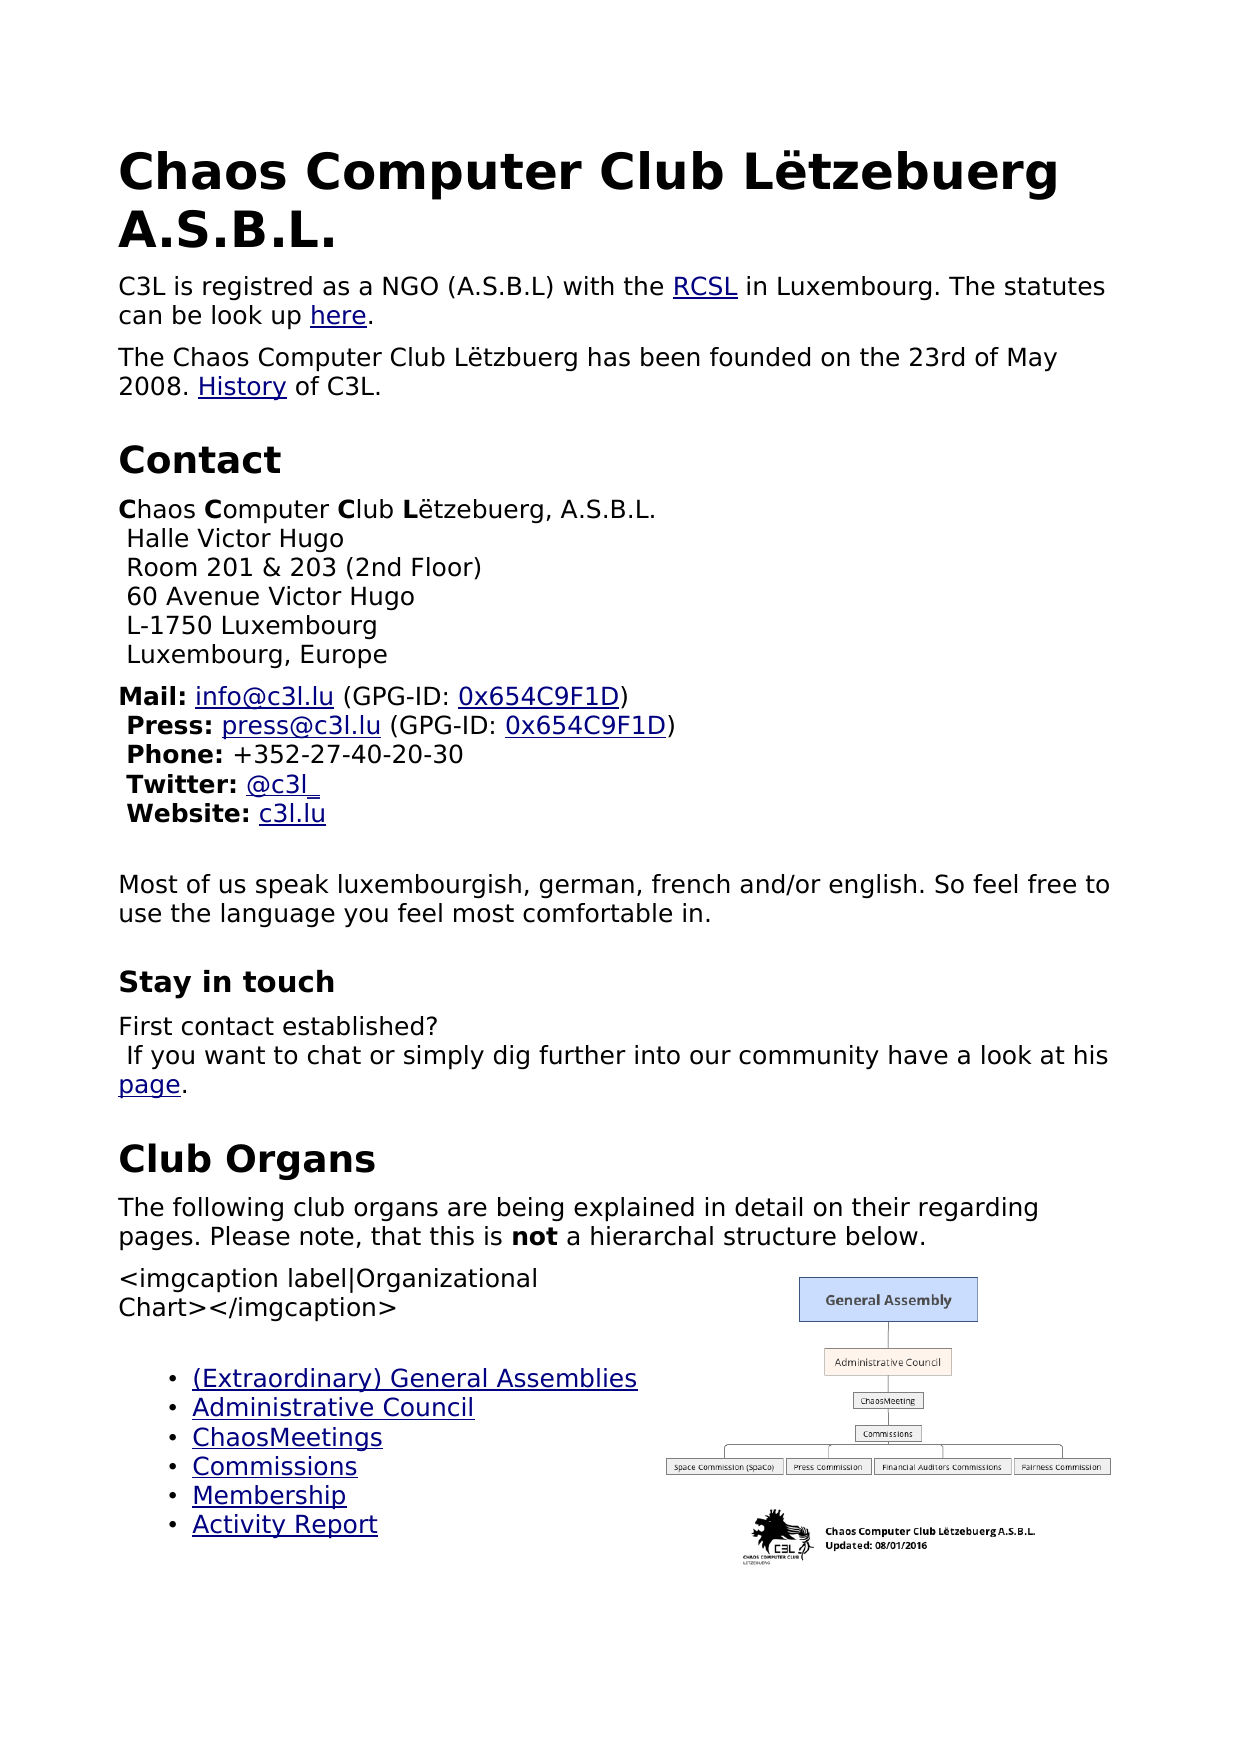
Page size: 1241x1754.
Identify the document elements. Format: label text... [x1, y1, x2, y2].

subtitle Contact [118, 439, 1122, 482]
picture [653, 1264, 1123, 1659]
text Mail: info@c3l.lu (GPG-ID: 0x654C9F1D) Press: press@c3l.lu (GPG-ID: 0x654C9F1D) Phone: +352-27-40-20-30 Twitter: @c3l_ Website: c3l.lu [118, 682, 1122, 857]
list Activity Report [177, 1510, 653, 1539]
text Most of us speak luxembourgish, german, french and/or english. So feel free to use the language you feel most comfortable in. [118, 870, 1122, 928]
subtitle Stay in touch [118, 966, 1122, 1000]
text The Chaos Computer Club Lëtzbuerg has been founded on the 23rd of May 2008. History of C3L. [118, 343, 1122, 401]
subtitle Chaos Computer Club Lëtzebuerg A.S.B.L. [118, 143, 1122, 259]
list Membership [177, 1481, 653, 1510]
text Chaos Computer Club Lëtzebuerg, A.S.B.L. Halle Victor Hugo Room 201 & 203 (2nd Floor) 60 Avenue Victor Hugo L-1750 Luxembourg Luxembourg, Europe [118, 495, 1122, 670]
list Administrative Council [177, 1394, 653, 1423]
text C3L is registred as a NGO (A.S.B.L) with the RCSL in Luxembourg. The statutes can be look up here. [118, 272, 1122, 330]
text First contact established? If you want to chat or simply dig further into our community have a look at his page. [118, 1012, 1122, 1100]
text <imgcaption label|Organizational Chart></imgcaption> [118, 1264, 653, 1322]
subtitle Club Organs [118, 1137, 1122, 1181]
list Commissions [177, 1452, 653, 1481]
list ChaosMeetings [177, 1423, 653, 1452]
text The following club organs are being explained in detail on their regarding pages. Please note, that this is not a hierarchal structure below. [118, 1193, 1122, 1252]
list (Extraordinary) General Assemblies [177, 1364, 653, 1394]
